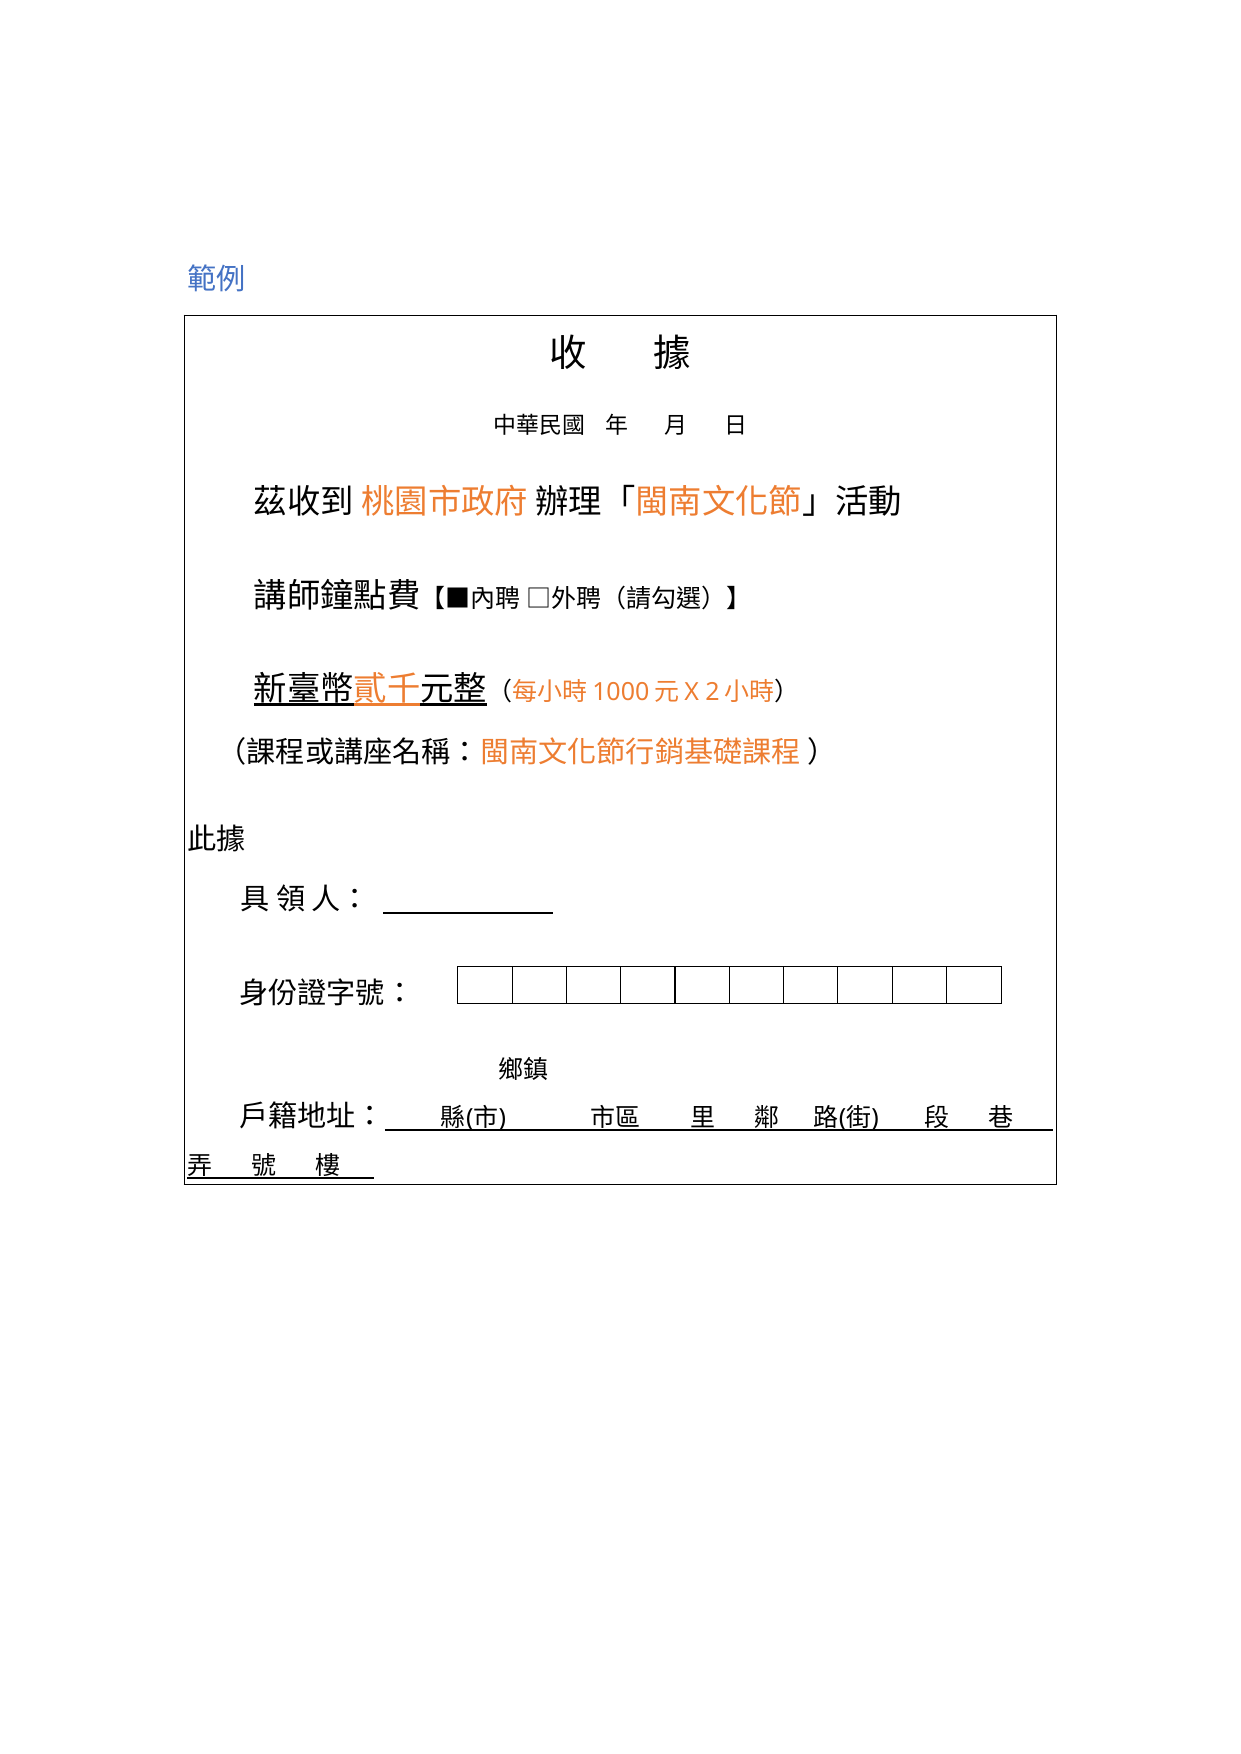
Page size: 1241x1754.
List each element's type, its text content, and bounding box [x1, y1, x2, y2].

table_header [784, 967, 837, 1003]
table_header [458, 967, 512, 1003]
table_header [947, 967, 1001, 1003]
table_header 收 據 中華民國 年 月 日 茲收到 桃園市政府 辦理「閩南文化節」活動 講師鐘點費【■內聘 □外聘（請勾選）】 新臺幣貳千元整（每小時1000元X 2小時） （課程或講座名稱：閩南文化節行銷基礎課程 ） 此據 具 領 人： 身份證字號： 鄉鎮 戶籍地址： 縣(市) 市區 里 鄰 路(街) 段 巷 弄 號 樓 [185, 316, 1056, 1184]
table_header [513, 967, 566, 1003]
table_header [838, 967, 892, 1003]
table_header [730, 967, 783, 1003]
table_header [567, 967, 620, 1003]
text 範例 [187, 239, 1053, 314]
table_header [621, 967, 674, 1003]
table_header [676, 967, 729, 1003]
table_header [893, 967, 946, 1003]
